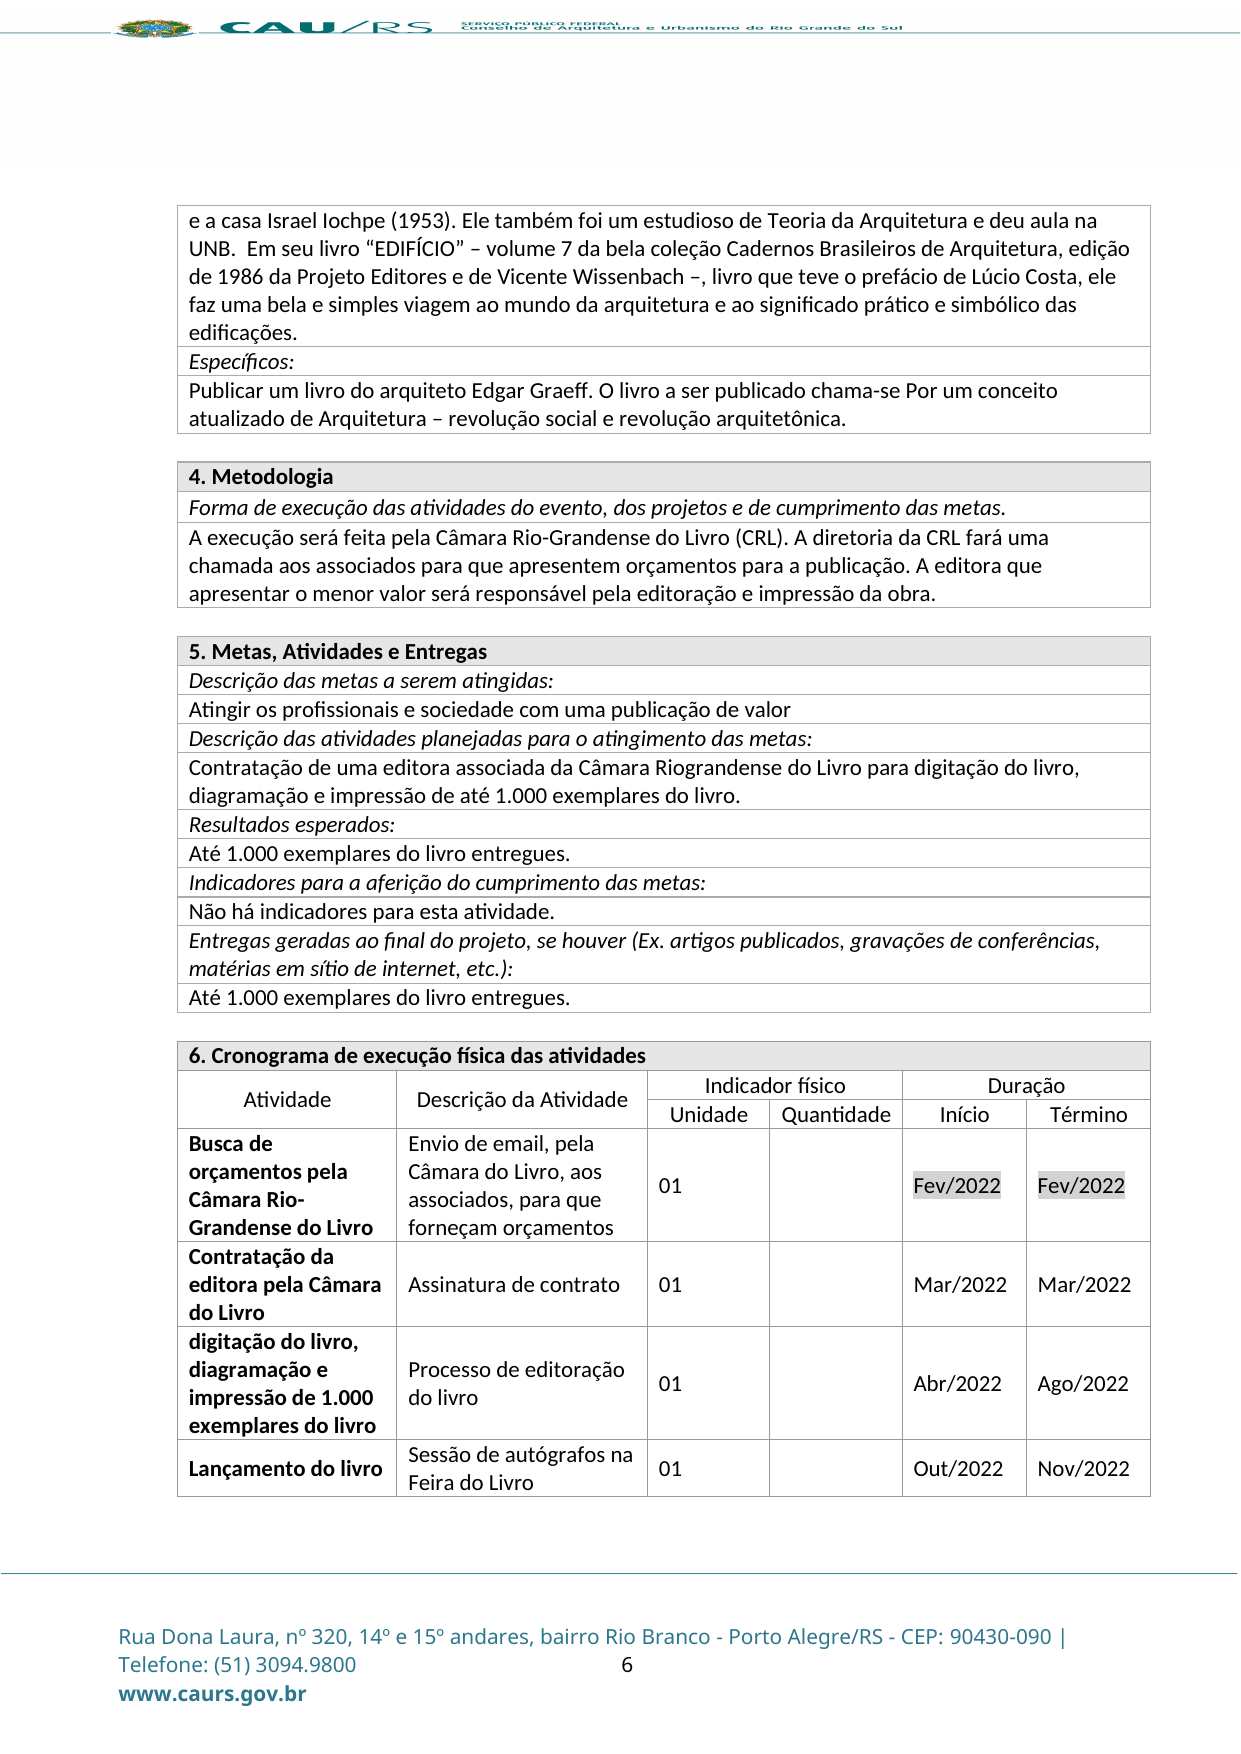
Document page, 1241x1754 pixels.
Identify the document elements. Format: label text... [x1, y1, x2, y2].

table_cell Envio de email, pela Câmara do Livro, aos associados, para que forneçam orçamentos [397, 1129, 647, 1241]
table_cell [770, 1440, 902, 1496]
table_cell Quantidade [770, 1100, 902, 1128]
table_cell Out/2022 [903, 1440, 1026, 1496]
table_cell Específicos: [178, 347, 1150, 375]
table_cell Contratação da editora pela Câmara do Livro [178, 1242, 396, 1326]
table_cell 01 [648, 1440, 769, 1496]
table_cell A execução será feita pela Câmara Rio-Grandense do Livro (CRL). A diretoria da CRL fará uma chamada aos associados para que apresentem orçamentos para a publicação. A editora que apresentar o menor valor será responsável pela editoração e impressão da obra. [178, 523, 1150, 607]
table_cell Atividade [178, 1071, 396, 1128]
table_cell Mar/2022 [903, 1242, 1026, 1326]
table_cell Fev/2022 [903, 1129, 1026, 1241]
table_cell Até 1.000 exemplares do livro entregues. [178, 984, 1150, 1012]
table_cell Ago/2022 [1027, 1327, 1150, 1439]
table_cell Lançamento do livro [178, 1440, 396, 1496]
table_cell Duração [903, 1071, 1150, 1099]
table_cell e a casa Israel Iochpe (1953). Ele também foi um estudioso de Teoria da Arquitetura e deu aula na UNB. Em seu livro “EDIFÍCIO” – volume 7 da bela coleção Cadernos Brasileiros de Arquitetura, edição de 1986 da Projeto Editores e de Vicente Wissenbach –, livro que teve o prefácio de Lúcio Costa, ele faz uma bela e simples viagem ao mundo da arquitetura e ao significado prático e simbólico das edificações. [178, 206, 1150, 346]
table_cell Forma de execução das atividades do evento, dos projetos e de cumprimento das metas. [178, 492, 1150, 522]
table_cell Não há indicadores para esta atividade. [178, 898, 1150, 925]
table_cell [770, 1129, 902, 1241]
table_cell Indicadores para a aferição do cumprimento das metas: [178, 868, 1150, 896]
table_cell Descrição da Atividade [397, 1071, 647, 1128]
table_cell 01 [648, 1129, 769, 1241]
table_cell Entregas geradas ao final do projeto, se houver (Ex. artigos publicados, gravações de conferências, matérias em sítio de internet, etc.): [178, 926, 1150, 982]
table_cell Assinatura de contrato [397, 1242, 647, 1326]
table_cell [770, 1327, 902, 1439]
table_cell Resultados esperados: [178, 810, 1150, 838]
table_cell Fev/2022 [1027, 1129, 1150, 1241]
table_cell Indicador físico [648, 1071, 902, 1099]
table_cell Processo de editoração do livro [397, 1327, 647, 1439]
table_cell Mar/2022 [1027, 1242, 1150, 1326]
table_cell Busca de orçamentos pela Câmara Rio-Grandense do Livro [178, 1129, 396, 1241]
table_cell Unidade [648, 1100, 769, 1128]
table_cell Término [1027, 1100, 1150, 1128]
table_cell Abr/2022 [903, 1327, 1026, 1439]
table_cell Início [903, 1100, 1026, 1128]
table_cell Descrição das atividades planejadas para o atingimento das metas: [178, 724, 1150, 752]
table_cell Até 1.000 exemplares do livro entregues. [178, 839, 1150, 867]
table_cell Atingir os profissionais e sociedade com uma publicação de valor [178, 695, 1150, 723]
table_cell Publicar um livro do arquiteto Edgar Graeff. O livro a ser publicado chama-se Por um conceito atualizado de Arquitetura – revolução social e revolução arquitetônica. [178, 376, 1150, 432]
table_cell 01 [648, 1242, 769, 1326]
table_cell Sessão de autógrafos na Feira do Livro [397, 1440, 647, 1496]
table_cell Descrição das metas a serem atingidas: [178, 666, 1150, 694]
table_cell Contratação de uma editora associada da Câmara Riograndense do Livro para digitação do livro, diagramação e impressão de até 1.000 exemplares do livro. [178, 753, 1150, 809]
table_cell [770, 1242, 902, 1326]
table_cell digitação do livro, diagramação e impressão de 1.000 exemplares do livro [178, 1327, 396, 1439]
table_header 6. Cronograma de execução física das atividades [178, 1042, 1150, 1070]
table_header 5. Metas, Atividades e Entregas [178, 637, 1150, 665]
table_cell Nov/2022 [1027, 1440, 1150, 1496]
table_header 4. Metodologia [178, 463, 1150, 491]
table_cell 01 [648, 1327, 769, 1439]
